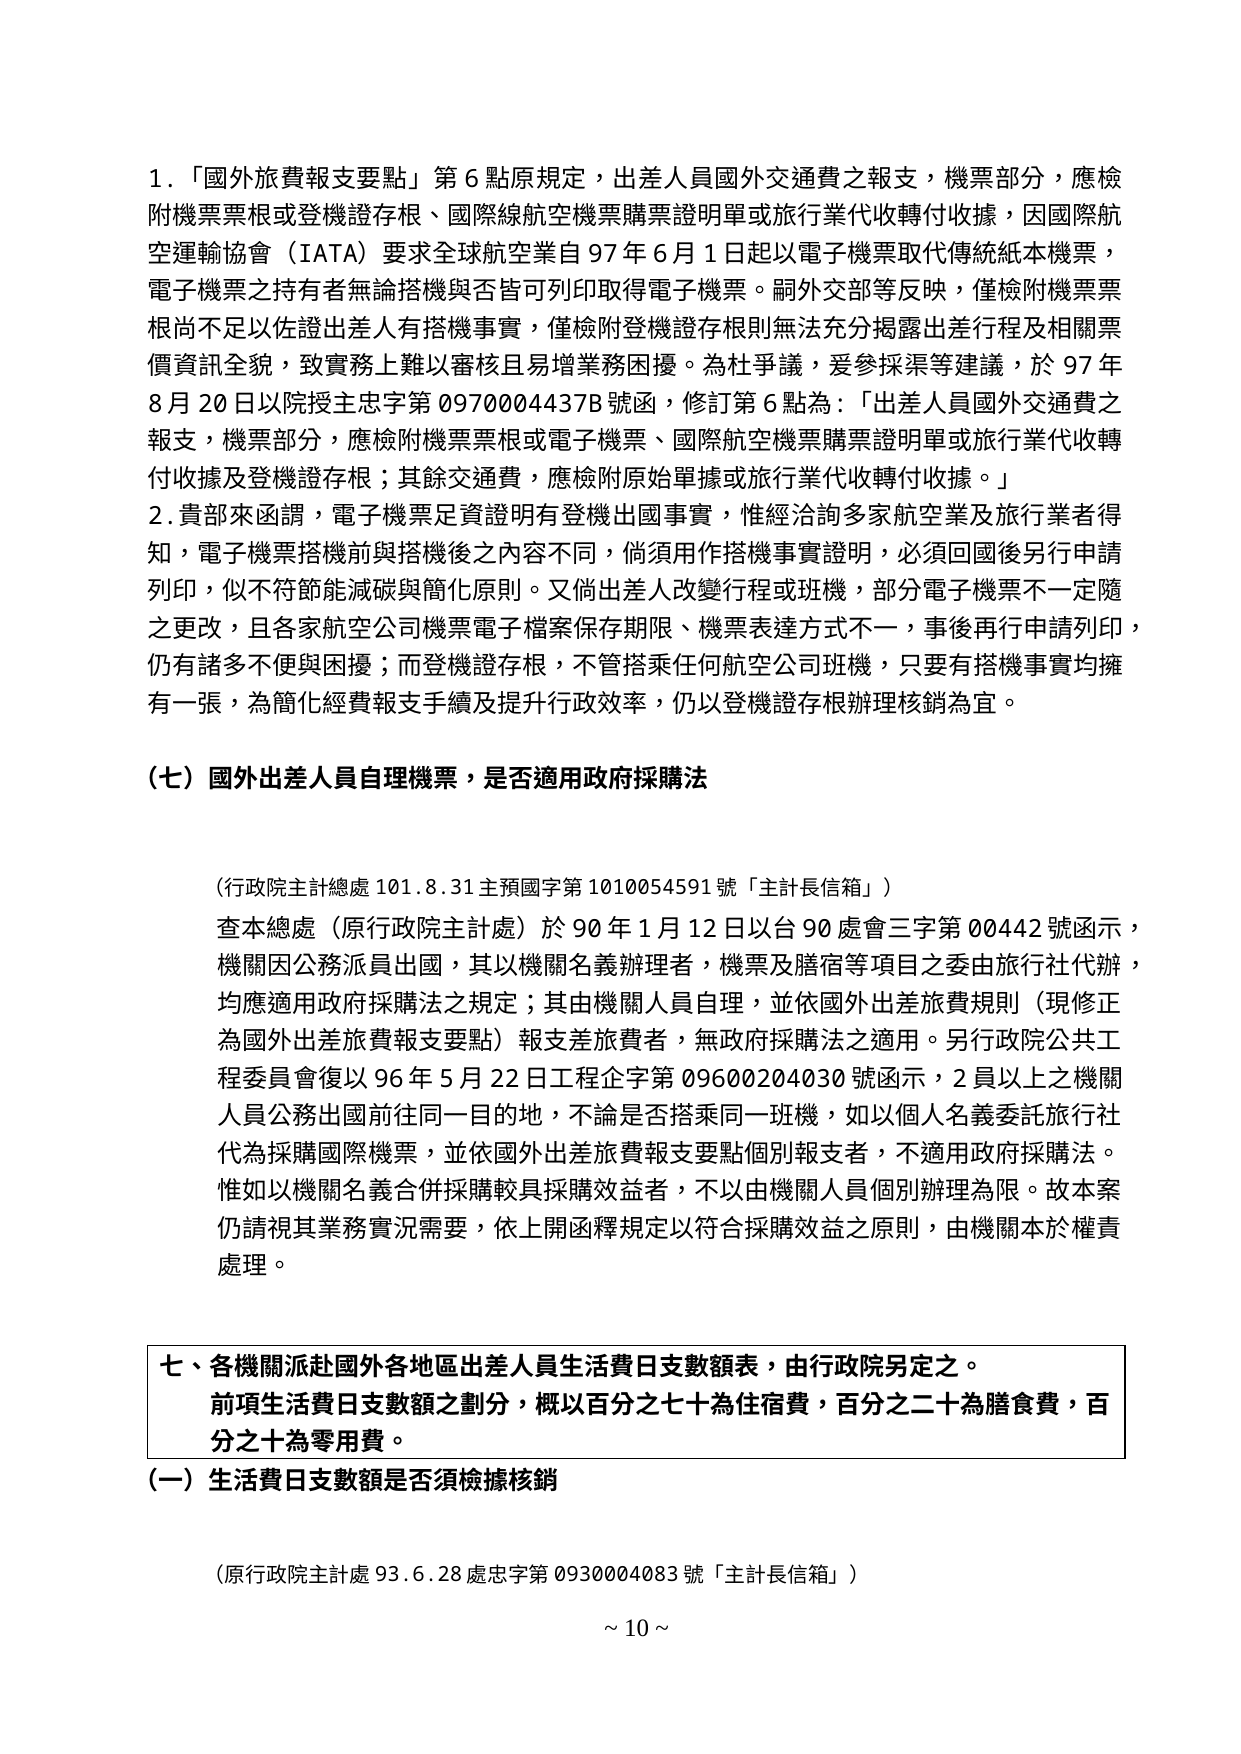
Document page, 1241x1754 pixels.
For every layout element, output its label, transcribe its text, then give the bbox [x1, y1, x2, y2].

text 查本總處（原行政院主計處）於90年1月12日以台90處會三字第00442號函示，機關因公務派員出國，其以機關名義辦理者，機票及膳宿等項目之委由旅行社代辦，均應適用政府採購法之規定；其由機關人員自理，並依國外出差旅費規則（現修正為國外出差旅費報支要點）報支差旅費者，無政府採購法之適用。另行政院公共工程委員會復以96年5月22日工程企字第09600204030號函示，2員以上之機關人員公務出國前往同一目的地，不論是否搭乘同一班機，如以個人名義委託旅行社代為採購國際機票，並依國外出差旅費報支要點個別報支者，不適用政府採購法。惟如以機關名義合併採購較具採購效益者，不以由機關人員個別辦理為限。故本案仍請視其業務實況需要，依上開函釋規定以符合採購效益之原則，由機關本於權責處理。 [216, 907, 1123, 1282]
text （行政院主計總處101.8.31主預國字第1010054591號「主計長信箱」） [204, 845, 1123, 907]
text （原行政院主計處93.6.28處忠字第0930004083號「主計長信箱」） [204, 1532, 1123, 1595]
table_header 七、各機關派赴國外各地區出差人員生活費日支數額表，由行政院另定之。 前項生活費日支數額之劃分，概以百分之七十為住宿費，百分之二十為膳食費，百分之十為零用費。 [148, 1346, 1124, 1458]
text （一）生活費日支數額是否須檢據核銷 [133, 1459, 1123, 1497]
text 1.「國外旅費報支要點」第6點原規定，出差人員國外交通費之報支，機票部分，應檢附機票票根或登機證存根、國際線航空機票購票證明單或旅行業代收轉付收據，因國際航空運輸協會（IATA）要求全球航空業自97年6月1日起以電子機票取代傳統紙本機票，電子機票之持有者無論搭機與否皆可列印取得電子機票。嗣外交部等反映，僅檢附機票票根尚不足以佐證出差人有搭機事實，僅檢附登機證存根則無法充分揭露出差行程及相關票價資訊全貌，致實務上難以審核且易增業務困擾。為杜爭議，爰參採渠等建議，於97年8月20日以院授主忠字第0970004437B號函，修訂第6點為:「出差人員國外交通費之報支，機票部分，應檢附機票票根或電子機票、國際航空機票購票證明單或旅行業代收轉付收據及登機證存根；其餘交通費，應檢附原始單據或旅行業代收轉付收據。」 [148, 157, 1123, 495]
text 2.貴部來函謂，電子機票足資證明有登機出國事實，惟經洽詢多家航空業及旅行業者得知，電子機票搭機前與搭機後之內容不同，倘須用作搭機事實證明，必須回國後另行申請列印，似不符節能減碳與簡化原則。又倘出差人改變行程或班機，部分電子機票不一定隨之更改，且各家航空公司機票電子檔案保存期限、機票表達方式不一，事後再行申請列印，仍有諸多不便與困擾；而登機證存根，不管搭乘任何航空公司班機，只要有搭機事實均擁有一張，為簡化經費報支手續及提升行政效率，仍以登機證存根辦理核銷為宜。 [148, 495, 1123, 720]
text （七）國外出差人員自理機票，是否適用政府採購法 [133, 757, 1123, 795]
